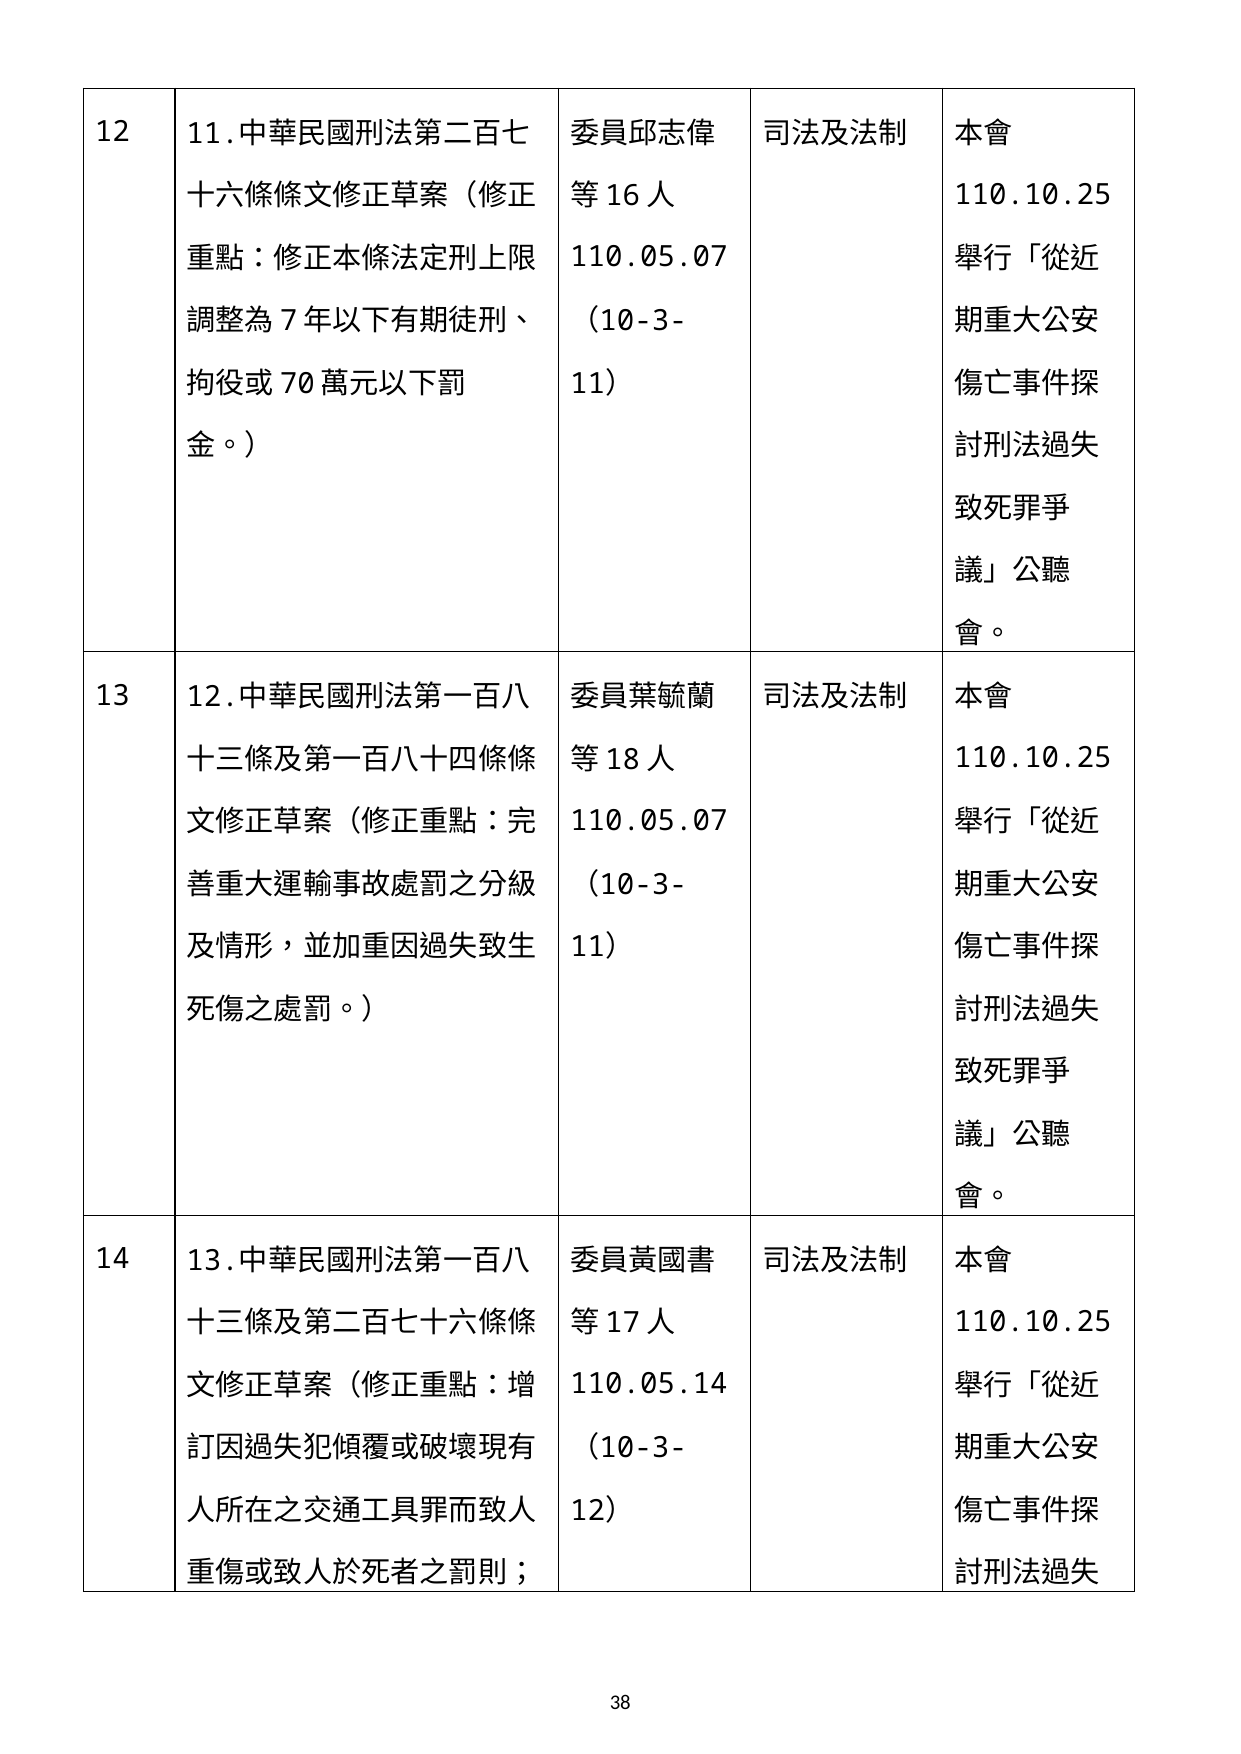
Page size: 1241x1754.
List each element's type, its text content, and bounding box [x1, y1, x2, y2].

table_cell 委員葉毓蘭等18人 110.05.07 （10-3-11） [559, 652, 750, 1215]
table_cell 司法及法制 [751, 89, 942, 651]
table_cell 12 [84, 89, 174, 651]
table_cell 13 [84, 652, 174, 1215]
table_cell 司法及法制 [751, 652, 942, 1215]
table_cell 14 [84, 1216, 174, 1591]
table_cell 本會110.10.25舉行「從近期重大公安傷亡事件探討刑法過失 [943, 1216, 1134, 1591]
table_cell 12.中華民國刑法第一百八十三條及第一百八十四條條文修正草案（修正重點：完善重大運輸事故處罰之分級及情形，並加重因過失致生死傷之處罰。） [176, 652, 558, 1215]
table_cell 委員邱志偉等16人 110.05.07 （10-3-11） [559, 89, 750, 651]
table_cell 本會110.10.25舉行「從近期重大公安傷亡事件探討刑法過失致死罪爭議」公聽會。 [943, 89, 1134, 651]
table_cell 11.中華民國刑法第二百七十六條條文修正草案（修正重點：修正本條法定刑上限調整為7年以下有期徒刑、拘役或70萬元以下罰金。） [176, 89, 558, 651]
table_cell 本會110.10.25舉行「從近期重大公安傷亡事件探討刑法過失致死罪爭議」公聽會。 [943, 652, 1134, 1215]
table_cell 司法及法制 [751, 1216, 942, 1591]
table_cell 13.中華民國刑法第一百八十三條及第二百七十六條條文修正草案（修正重點：增訂因過失犯傾覆或破壞現有人所在之交通工具罪而致人重傷或致人於死者之罰則； [176, 1216, 558, 1591]
table_cell 委員黃國書等17人 110.05.14 （10-3-12） [559, 1216, 750, 1591]
